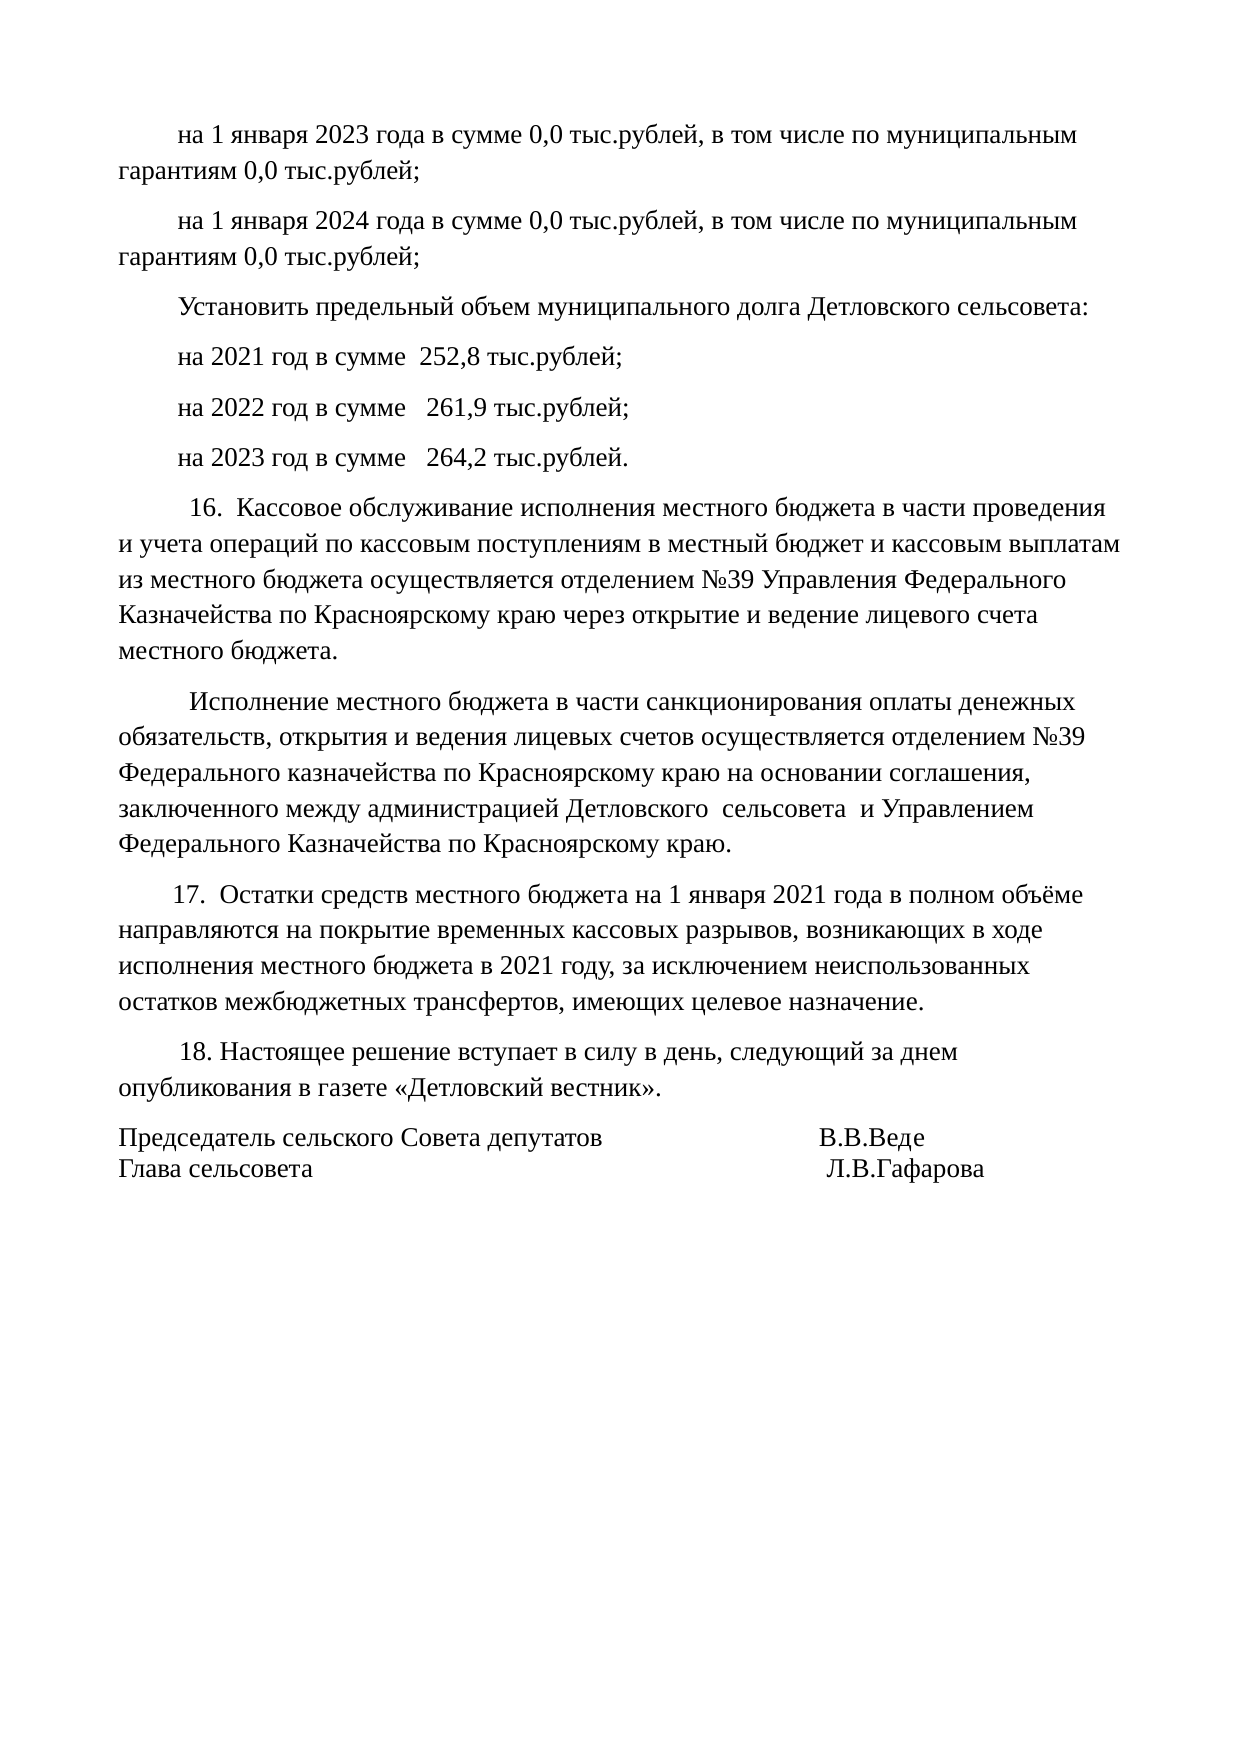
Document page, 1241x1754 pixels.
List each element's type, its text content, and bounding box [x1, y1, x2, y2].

text 16. Кассовое обслуживание исполнения местного бюджета в части проведения и учета операций по кассовым поступлениям в местный бюджет и кассовым выплатам из местного бюджета осуществляется отделением №39 Управления Федерального Казначейства по Красноярскому краю через открытие и ведение лицевого счета местного бюджета. [118, 491, 1122, 666]
text Установить предельный объем муниципального долга Детловского сельсовета: [118, 290, 1122, 321]
text на 1 января 2024 года в сумме 0,0 тыс.рублей, в том числе по муниципальным гарантиям 0,0 тыс.рублей; [118, 204, 1122, 271]
text на 2023 год в сумме 264,2 тыс.рублей. [118, 441, 1122, 472]
text на 2021 год в сумме 252,8 тыс.рублей; [118, 341, 1122, 372]
text 18. Настоящее решение вступает в силу в день, следующий за днем опубликования в газете «Детловский вестник». [118, 1035, 1122, 1102]
text на 1 января 2023 года в сумме 0,0 тыс.рублей, в том числе по муниципальным гарантиям 0,0 тыс.рублей; [118, 118, 1122, 185]
text Исполнение местного бюджета в части санкционирования оплаты денежных обязательств, открытия и ведения лицевых счетов осуществляется отделением №39 Федерального казначейства по Красноярскому краю на основании соглашения, заключенного между администрацией Детловского сельсовета и Управлением Федерального Казначейства по Красноярскому краю. [118, 685, 1122, 859]
text Глава сельсовета Л.В.Гафарова [118, 1153, 1122, 1184]
text 17. Остатки средств местного бюджета на 1 января 2021 года в полном объёме направляются на покрытие временных кассовых разрывов, возникающих в ходе исполнения местного бюджета в 2021 году, за исключением неиспользованных остатков межбюджетных трансфертов, имеющих целевое назначение. [118, 878, 1122, 1016]
text Председатель сельского Совета депутатов В.В.Веде [118, 1121, 1122, 1153]
text на 2022 год в сумме 261,9 тыс.рублей; [118, 391, 1122, 422]
